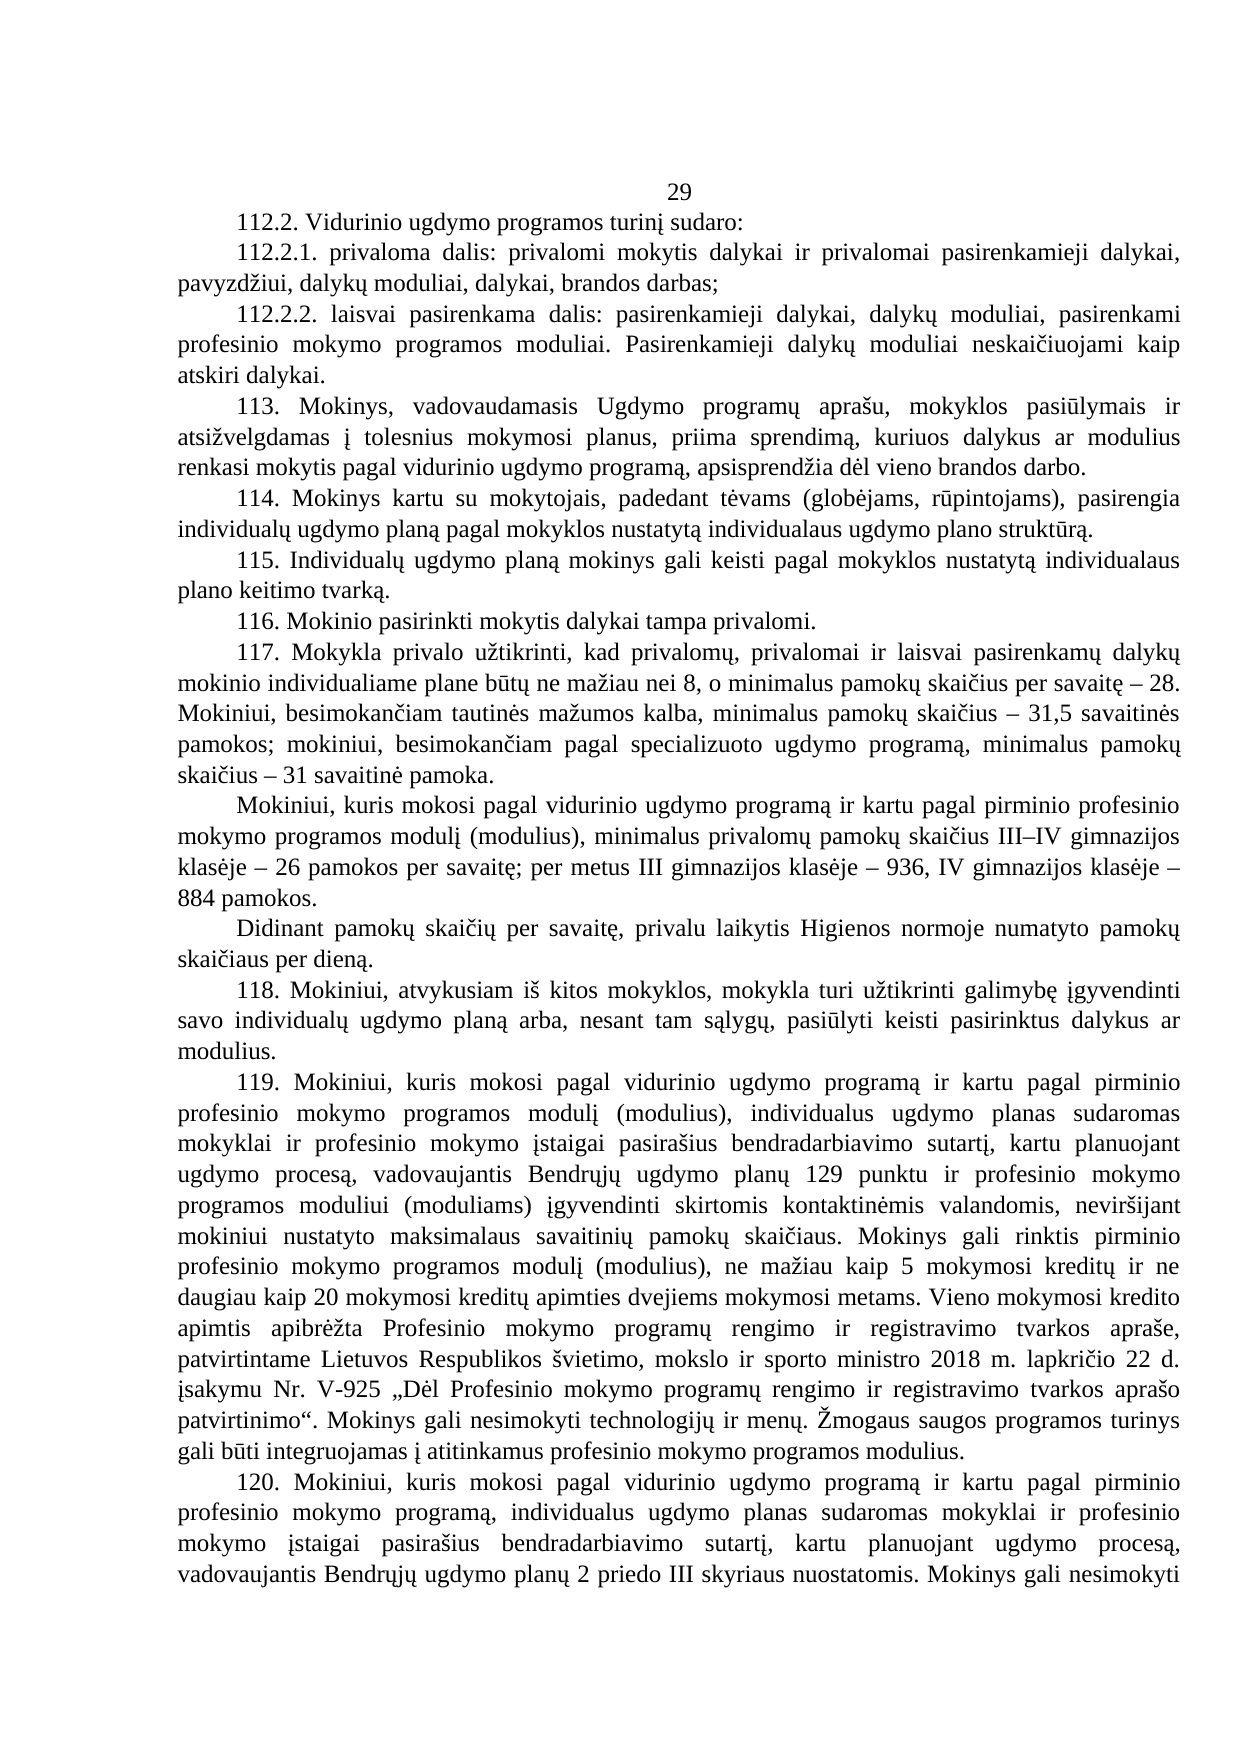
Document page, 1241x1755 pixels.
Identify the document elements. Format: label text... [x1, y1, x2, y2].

text 117. Mokykla privalo užtikrinti, kad privalomų, privalomai ir laisvai pasirenkamų dalykų mokinio individualiame plane būtų ne mažiau nei 8, o minimalus pamokų skaičius per savaitę – 28. Mokiniui, besimokančiam tautinės mažumos kalba, minimalus pamokų skaičius – 31,5 savaitinės pamokos; mokiniui, besimokančiam pagal specializuoto ugdymo programą, minimalus pamokų skaičius – 31 savaitinė pamoka. [177, 637, 1181, 788]
text 120. Mokiniui, kuris mokosi pagal vidurinio ugdymo programą ir kartu pagal pirminio profesinio mokymo programą, individualus ugdymo planas sudaromas mokyklai ir profesinio mokymo įstaigai pasirašius bendradarbiavimo sutartį, kartu planuojant ugdymo procesą, vadovaujantis Bendrųjų ugdymo planų 2 priedo III skyriaus nuostatomis. Mokinys gali nesimokyti [177, 1467, 1181, 1587]
text 112.2.2. laisvai pasirenkama dalis: pasirenkamieji dalykai, dalykų moduliai, pasirenkami profesinio mokymo programos moduliai. Pasirenkamieji dalykų moduliai neskaičiuojami kaip atskiri dalykai. [177, 299, 1181, 389]
text 112.2. Vidurinio ugdymo programos turinį sudaro: [177, 207, 1181, 235]
text 115. Individualų ugdymo planą mokinys gali keisti pagal mokyklos nustatytą individualaus plano keitimo tvarką. [177, 545, 1181, 604]
text 119. Mokiniui, kuris mokosi pagal vidurinio ugdymo programą ir kartu pagal pirminio profesinio mokymo programos modulį (modulius), individualus ugdymo planas sudaromas mokyklai ir profesinio mokymo įstaigai pasirašius bendradarbiavimo sutartį, kartu planuojant ugdymo procesą, vadovaujantis Bendrųjų ugdymo planų 129 punktu ir profesinio mokymo programos moduliui (moduliams) įgyvendinti skirtomis kontaktinėmis valandomis, neviršijant mokiniui nustatyto maksimalaus savaitinių pamokų skaičiaus. Mokinys gali rinktis pirminio profesinio mokymo programos modulį (modulius), ne mažiau kaip 5 mokymosi kreditų ir ne daugiau kaip 20 mokymosi kreditų apimties dvejiems mokymosi metams. Vieno mokymosi kredito apimtis apibrėžta Profesinio mokymo programų rengimo ir registravimo tvarkos apraše, patvirtintame Lietuvos Respublikos švietimo, mokslo ir sporto ministro 2018 m. lapkričio 22 d. įsakymu Nr. V-925 „Dėl Profesinio mokymo programų rengimo ir registravimo tvarkos aprašo patvirtinimo“. Mokinys gali nesimokyti technologijų ir menų. Žmogaus saugos programos turinys gali būti integruojamas į atitinkamus profesinio mokymo programos modulius. [177, 1067, 1181, 1464]
text 112.2.1. privaloma dalis: privalomi mokytis dalykai ir privalomai pasirenkamieji dalykai, pavyzdžiui, dalykų moduliai, dalykai, brandos darbas; [177, 237, 1181, 297]
text Didinant pamokų skaičių per savaitę, privalu laikytis Higienos normoje numatyto pamokų skaičiaus per dieną. [177, 913, 1181, 973]
text 118. Mokiniui, atvykusiam iš kitos mokyklos, mokykla turi užtikrinti galimybę įgyvendinti savo individualų ugdymo planą arba, nesant tam sąlygų, pasiūlyti keisti pasirinktus dalykus ar modulius. [177, 975, 1181, 1065]
text 114. Mokinys kartu su mokytojais, padedant tėvams (globėjams, rūpintojams), pasirengia individualų ugdymo planą pagal mokyklos nustatytą individualaus ugdymo plano struktūrą. [177, 483, 1181, 543]
text 116. Mokinio pasirinkti mokytis dalykai tampa privalomi. [177, 606, 1181, 635]
text Mokiniui, kuris mokosi pagal vidurinio ugdymo programą ir kartu pagal pirminio profesinio mokymo programos modulį (modulius), minimalus privalomų pamokų skaičius III–IV gimnazijos klasėje – 26 pamokos per savaitę; per metus III gimnazijos klasėje – 936, IV gimnazijos klasėje – 884 pamokos. [177, 791, 1181, 911]
text 113. Mokinys, vadovaudamasis Ugdymo programų aprašu, mokyklos pasiūlymais ir atsižvelgdamas į tolesnius mokymosi planus, priima sprendimą, kuriuos dalykus ar modulius renkasi mokytis pagal vidurinio ugdymo programą, apsisprendžia dėl vieno brandos darbo. [177, 391, 1181, 481]
